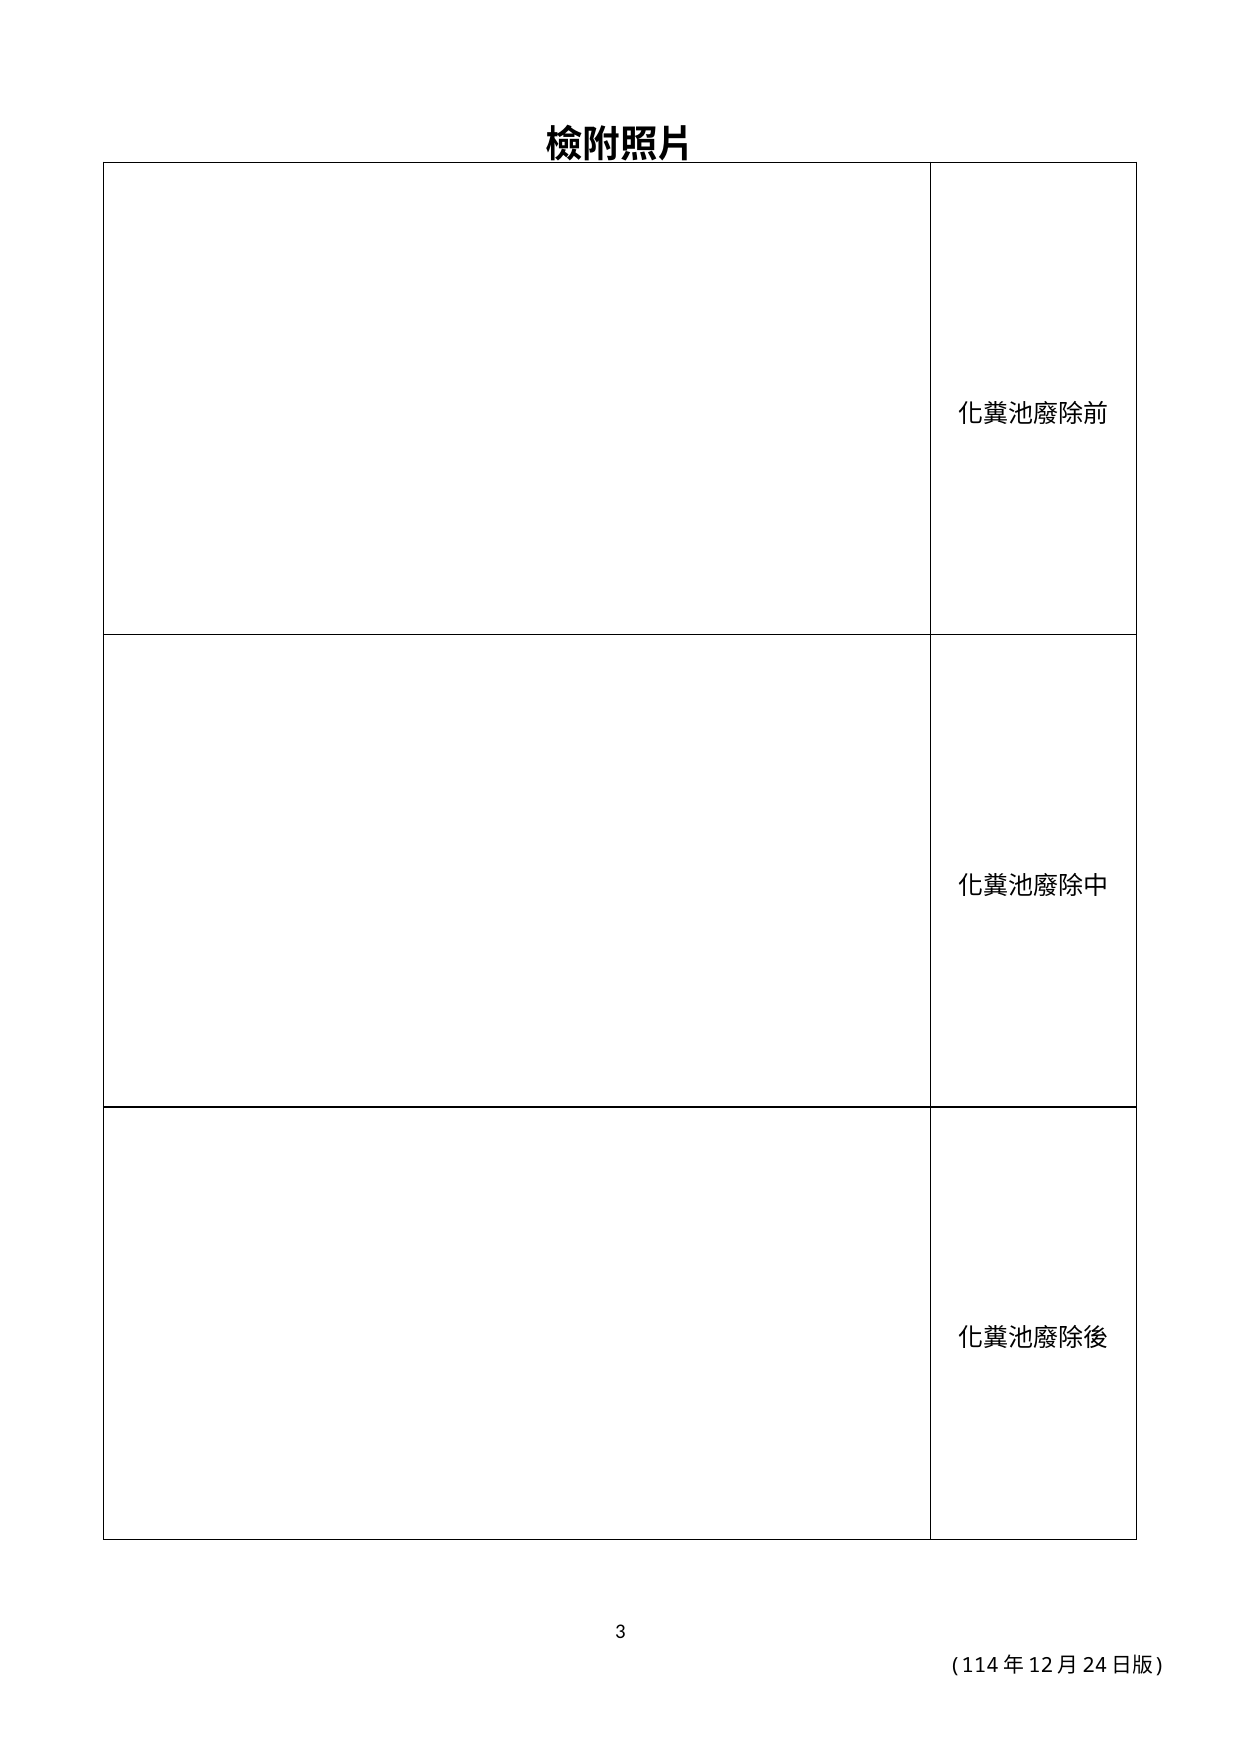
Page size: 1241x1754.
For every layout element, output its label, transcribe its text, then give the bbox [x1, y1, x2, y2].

table_header 化糞池廢除前 [931, 163, 1136, 634]
table_header [104, 163, 930, 634]
table_cell 化糞池廢除後 [931, 1108, 1136, 1539]
table_cell [104, 635, 930, 1106]
table_cell 化糞池廢除中 [931, 635, 1136, 1106]
table_cell [104, 1108, 930, 1539]
text 檢附照片 [75, 99, 1165, 162]
